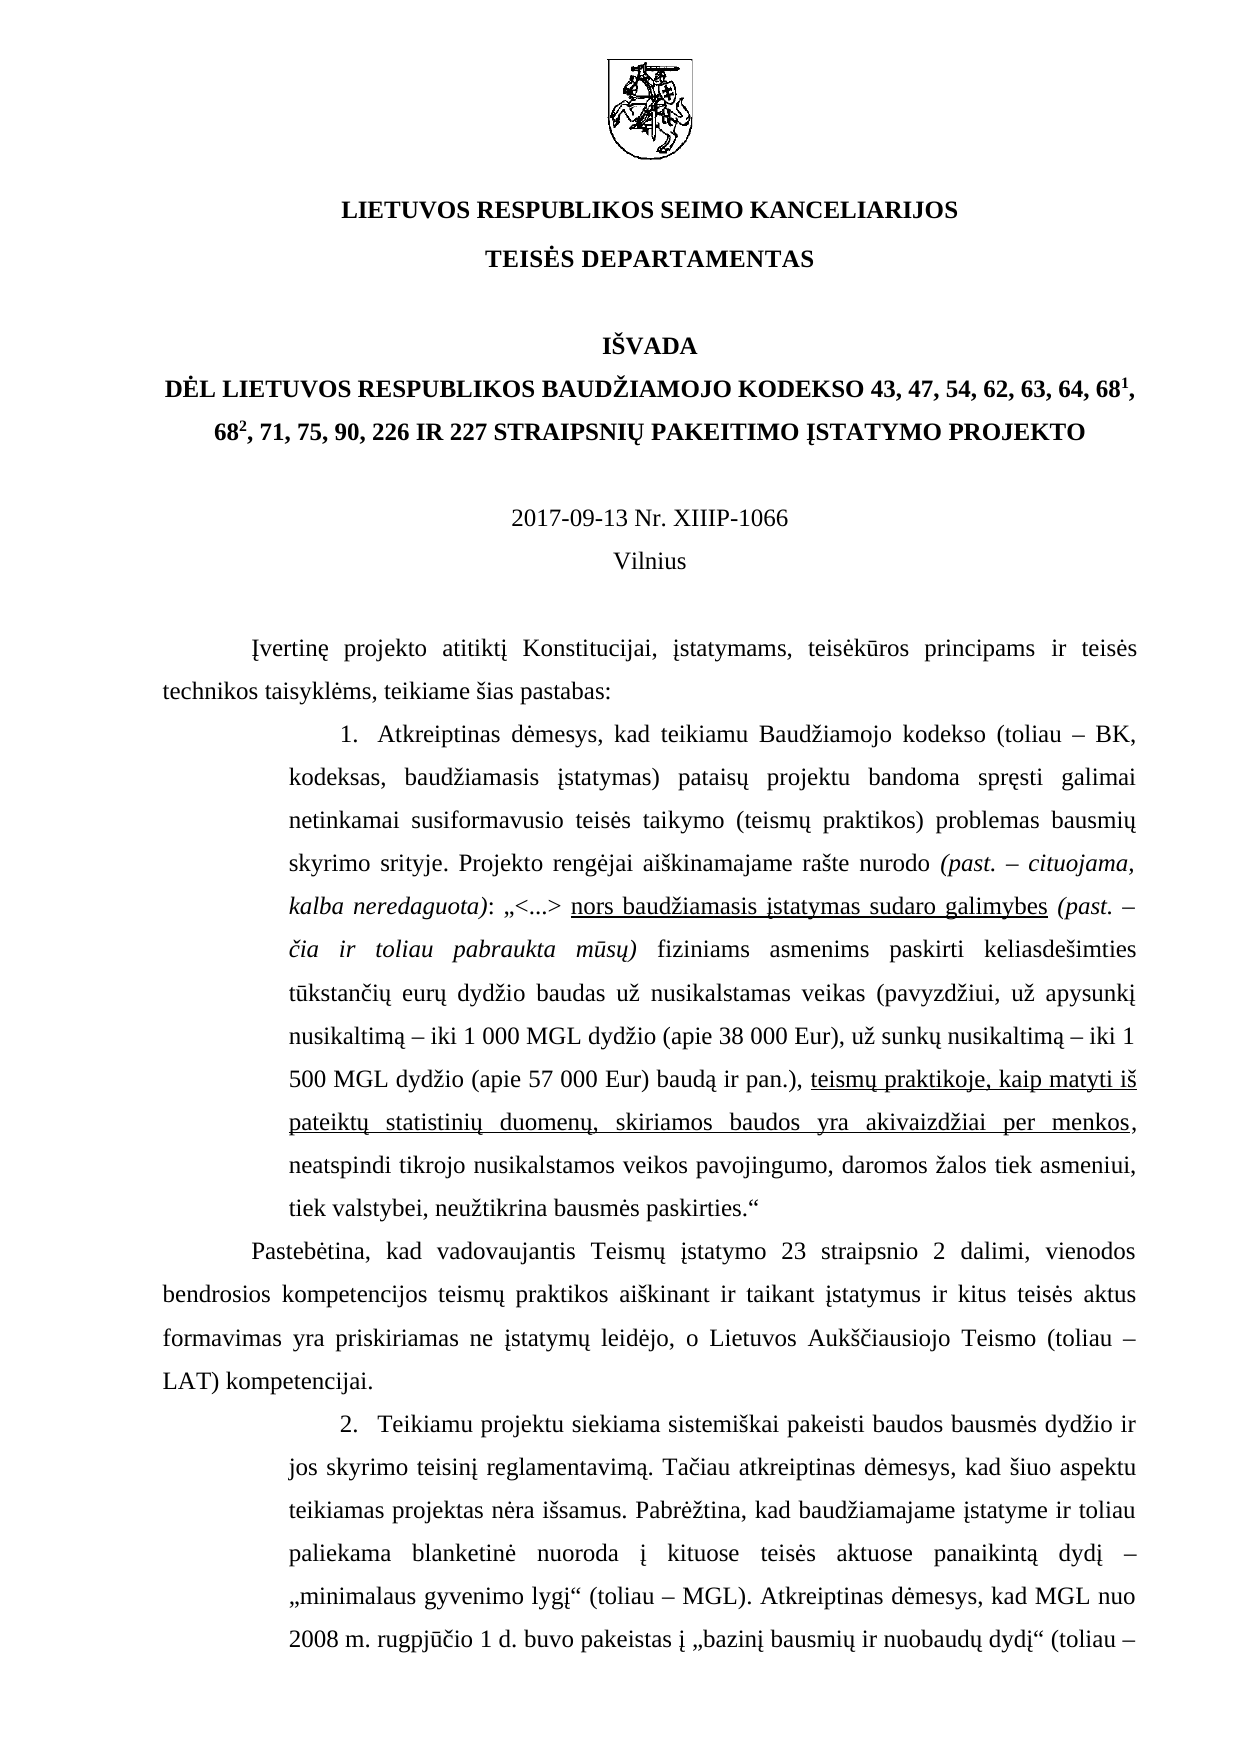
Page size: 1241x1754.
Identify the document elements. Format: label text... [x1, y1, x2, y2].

list Atkreiptinas dėmesys, kad teikiamu Baudžiamojo kodekso (toliau – BK, kodeksas, baudžiamasis įstatymas) pataisų projektu bandoma spręsti galimai netinkamai susiformavusio teisės taikymo (teismų praktikos) problemas bausmių skyrimo srityje. Projekto rengėjai aiškinamajame rašte nurodo (past. – cituojama, kalba neredaguota): „<...> nors baudžiamasis įstatymas sudaro galimybes (past. – čia ir toliau pabraukta mūsų) fiziniams asmenims paskirti keliasdešimties tūkstančių eurų dydžio baudas už nusikalstamas veikas (pavyzdžiui, už apysunkį nusikaltimą – iki 1 000 MGL dydžio (apie 38 000 Eur), už sunkų nusikaltimą – iki 1 500 MGL dydžio (apie 57 000 Eur) baudą ir pan.), teismų praktikoje, kaip matyti iš pateiktų statistinių duomenų, skiriamos baudos yra akivaizdžiai per menkos, neatspindi tikrojo nusikalstamos veikos pavojingumo, daromos žalos tiek asmeniui, tiek valstybei, neužtikrina bausmės paskirties.“ [251, 719, 1137, 1222]
list Pastebėtina, kad vadovaujantis Teismų įstatymo 23 straipsnio 2 dalimi, vienodos bendrosios kompetencijos teismų praktikos aiškinant ir taikant įstatymus ir kitus teisės aktus formavimas yra priskiriamas ne įstatymų leidėjo, o Lietuvos Aukščiausiojo Teismo (toliau – LAT) kompetencijai. [162, 1236, 1137, 1394]
text IŠVADA [162, 331, 1137, 359]
text Vilnius [162, 546, 1137, 575]
text DĖL LIETUVOS RESPUBLIKOS BAUDŽIAMOJO KODEKSO 43, 47, 54, 62, 63, 64, 681, 682, 71, 75, 90, 226 IR 227 STRAIPSNIŲ PAKEITIMO ĮSTATYMO PROJEKTO [162, 374, 1137, 446]
list Teikiamu projektu siekiama sistemiškai pakeisti baudos bausmės dydžio ir jos skyrimo teisinį reglamentavimą. Tačiau atkreiptinas dėmesys, kad šiuo aspektu teikiamas projektas nėra išsamus. Pabrėžtina, kad baudžiamajame įstatyme ir toliau paliekama blanketinė nuoroda į kituose teisės aktuose panaikintą dydį – „minimalaus gyvenimo lygį“ (toliau – MGL). Atkreiptinas dėmesys, kad MGL nuo 2008 m. rugpjūčio 1 d. buvo pakeistas į „bazinį bausmių ir nuobaudų dydį“ (toliau – BBND). Lietuvos Respublikos socialinės apsaugos išmokų atskaitos rodiklių ir bazinio bausmių ir nuobaudų dydžio nustatymo įstatymo (Žin., 2008, Nr. 83-3294; Nr. 149-6013) 4 straipsnyje nustatyta, jog „1. Kituose teisės aktuose vartojamas rodiklis „minimalusis gyvenimo lygis“ arba „MGL“ yra tapatus ir lygus bazinei socialinei išmokai, išskyrus šio straipsnio 2 dalyje nurodytus atvejus. 2. Teisės aktuose, reglamentuojančiuose nusikalstamų veikų ir administracinių teisės pažeidimų kvalifikavimą bei bausmių ir nuobaudų dydžių apibrėžimą ir apskaičiavimą, vartojamas rodiklis „minimalusis gyvenimo lygis“ arba „MGL“ yra tapatus ir lygus baziniam bausmių ir nuobaudų dydžiui.“ Atsižvelgiant į išdėstytą ir sistemiškai peržiūrint baudos bausmės reglamentavimą, rekomenduotina apsvarstyti MGL dydžio keitimą į BBND viso BK mastu. Atitinkamomis pataisomis BK taip pat būtų suderintas su naujuoju ANK, kuriame vartojamas ne minimalaus gyvenimo lygio, o bazinio bausmių ir nuobaudų dydžio terminas. [251, 1409, 1137, 1653]
text TEISĖS DEPARTAMENTAS [162, 244, 1137, 273]
text Įvertinę projekto atitiktį Konstitucijai, įstatymams, teisėkūros principams ir teisės technikos taisyklėms, teikiame šias pastabas: [162, 633, 1137, 704]
text 2017-09-13 Nr. XIIIP-1066 [162, 503, 1137, 532]
text LIETUVOS RESPUBLIKOS SEIMO KANCELIARIJOS [162, 195, 1137, 224]
